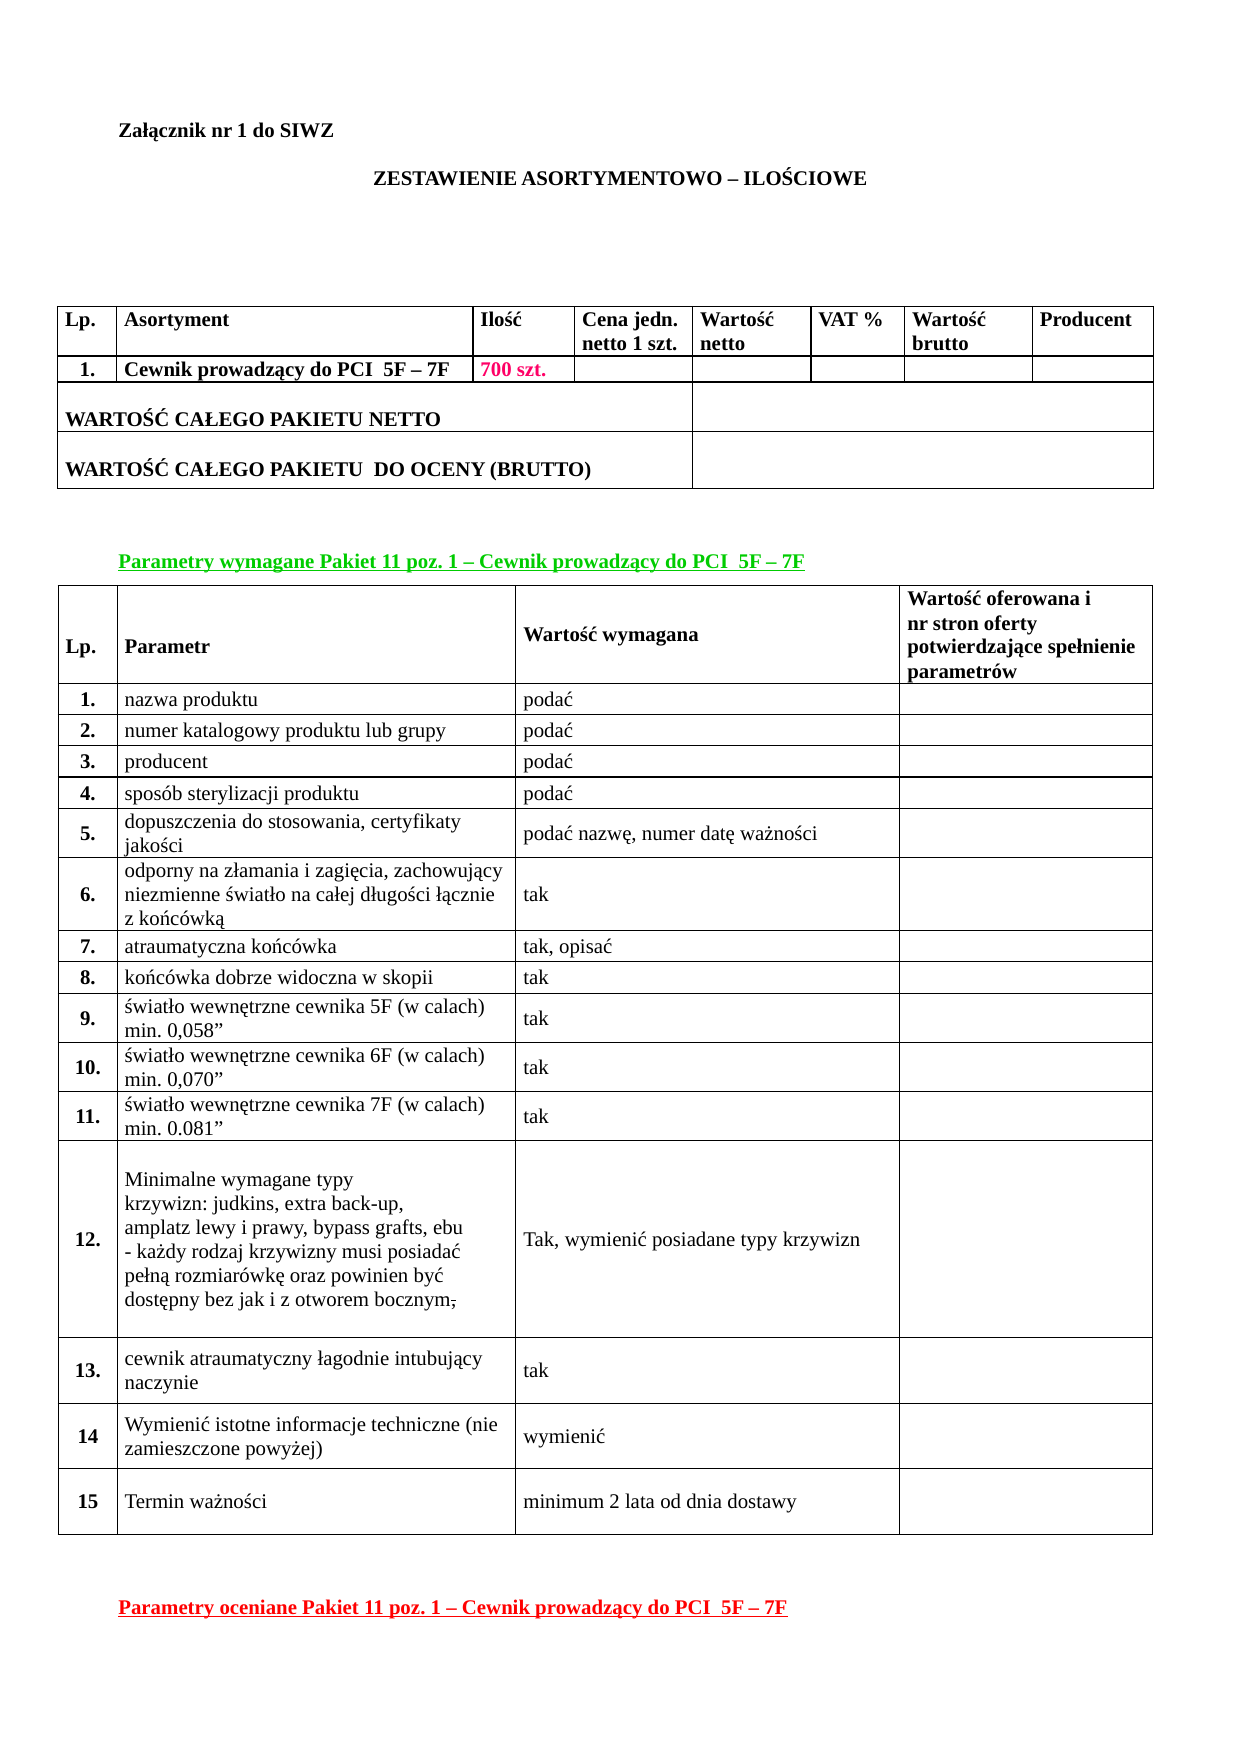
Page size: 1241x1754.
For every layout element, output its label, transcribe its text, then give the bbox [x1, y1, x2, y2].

table_cell minimum 2 lata od dnia dostawy [516, 1469, 899, 1534]
table_cell [900, 684, 1152, 714]
table_cell tak [516, 1092, 899, 1140]
table_cell 4. [59, 778, 117, 808]
table_cell sposób sterylizacji produktu [118, 778, 515, 808]
table_cell podać nazwę, numer datę ważności [516, 809, 899, 857]
table_cell [900, 931, 1152, 961]
table_cell [900, 994, 1152, 1042]
table_cell [900, 1338, 1152, 1402]
table_cell [812, 357, 904, 381]
table_cell Termin ważności [118, 1469, 515, 1534]
table_cell dopuszczenia do stosowania, certyfikaty jakości [118, 809, 515, 857]
table_cell Cewnik prowadzący do PCI 5F – 7F [117, 357, 472, 381]
table_header Wartość oferowana i nr stron oferty potwierdzające spełnienie parametrów [900, 586, 1152, 683]
table_cell tak [516, 962, 899, 992]
table_header Wartość brutto [905, 307, 1032, 355]
table_cell [900, 778, 1152, 808]
table_cell Tak, wymienić posiadane typy krzywizn [516, 1141, 899, 1337]
table_cell 7. [59, 931, 117, 961]
table_cell [900, 746, 1152, 776]
table_cell 1. [59, 684, 117, 714]
table_cell [900, 1404, 1152, 1468]
table_cell 8. [59, 962, 117, 992]
table_cell światło wewnętrzne cewnika 7F (w calach) min. 0.081” [118, 1092, 515, 1140]
table_header Parametr [118, 586, 515, 683]
table_header Ilość [474, 307, 574, 355]
table_cell [905, 357, 1032, 381]
table_cell światło wewnętrzne cewnika 5F (w calach) min. 0,058” [118, 994, 515, 1042]
table_cell 9. [59, 994, 117, 1042]
table_header VAT % [812, 307, 904, 355]
table_cell końcówka dobrze widoczna w skopii [118, 962, 515, 992]
table_cell wymienić [516, 1404, 899, 1468]
text Parametry wymagane Pakiet 11 poz. 1 – Cewnik prowadzący do PCI 5F – 7F [118, 549, 1122, 573]
table_cell [1033, 357, 1153, 381]
table_cell WARTOŚĆ CAŁEGO PAKIETU NETTO [58, 383, 692, 431]
table_cell [900, 715, 1152, 745]
table_cell podać [516, 684, 899, 714]
table_cell 10. [59, 1043, 117, 1091]
table_cell 5. [59, 809, 117, 857]
table_cell podać [516, 715, 899, 745]
table_cell tak [516, 858, 899, 930]
table_cell numer katalogowy produktu lub grupy [118, 715, 515, 745]
table_cell [900, 962, 1152, 992]
table_header Lp. [59, 586, 117, 683]
table_header Wartość wymagana [516, 586, 899, 683]
table_header Asortyment [117, 307, 472, 355]
table_cell WARTOŚĆ CAŁEGO PAKIETU DO OCENY (BRUTTO) [58, 432, 692, 488]
table_cell atraumatyczna końcówka [118, 931, 515, 961]
table_cell nazwa produktu [118, 684, 515, 714]
table_cell cewnik atraumatyczny łagodnie intubujący naczynie [118, 1338, 515, 1402]
table_cell tak [516, 1043, 899, 1091]
table_cell 11. [59, 1092, 117, 1140]
table_cell Minimalne wymagane typy krzywizn: judkins, extra back-up, amplatz lewy i prawy, bypass grafts, ebu - każdy rodzaj krzywizny musi posiadać pełną rozmiarówkę oraz powinien być dostępny bez jak i z otworem bocznym, [118, 1141, 515, 1337]
text Parametry oceniane Pakiet 11 poz. 1 – Cewnik prowadzący do PCI 5F – 7F [118, 1595, 1122, 1619]
table_cell 14 [59, 1404, 117, 1468]
table_cell 700 szt. [474, 357, 574, 381]
table_cell 2. [59, 715, 117, 745]
table_cell odporny na złamania i zagięcia, zachowujący niezmienne światło na całej długości łącznie z końcówką [118, 858, 515, 930]
table_cell [900, 1092, 1152, 1140]
table_cell [900, 1141, 1152, 1337]
table_cell tak [516, 1338, 899, 1402]
table_cell 12. [59, 1141, 117, 1337]
table_cell [900, 1043, 1152, 1091]
table_cell podać [516, 746, 899, 776]
table_cell 15 [59, 1469, 117, 1534]
table_header Cena jedn. netto 1 szt. [575, 307, 692, 355]
table_cell producent [118, 746, 515, 776]
table_header Lp. [58, 307, 116, 355]
table_cell [693, 383, 1153, 431]
table_cell [900, 809, 1152, 857]
table_cell 3. [59, 746, 117, 776]
table_cell [693, 357, 810, 381]
table_cell 1. [58, 357, 116, 381]
table_cell [900, 1469, 1152, 1534]
table_cell Wymienić istotne informacje techniczne (nie zamieszczone powyżej) [118, 1404, 515, 1468]
text Załącznik nr 1 do SIWZ [118, 118, 1122, 142]
table_header Wartość netto [693, 307, 810, 355]
table_cell światło wewnętrzne cewnika 6F (w calach) min. 0,070” [118, 1043, 515, 1091]
text ZESTAWIENIE ASORTYMENTOWO – ILOŚCIOWE [118, 166, 1122, 190]
table_cell [900, 858, 1152, 930]
table_cell [575, 357, 692, 381]
table_cell podać [516, 778, 899, 808]
table_cell [693, 432, 1153, 488]
table_cell tak, opisać [516, 931, 899, 961]
table_cell 6. [59, 858, 117, 930]
table_header Producent [1033, 307, 1153, 355]
table_cell tak [516, 994, 899, 1042]
table_cell 13. [59, 1338, 117, 1402]
